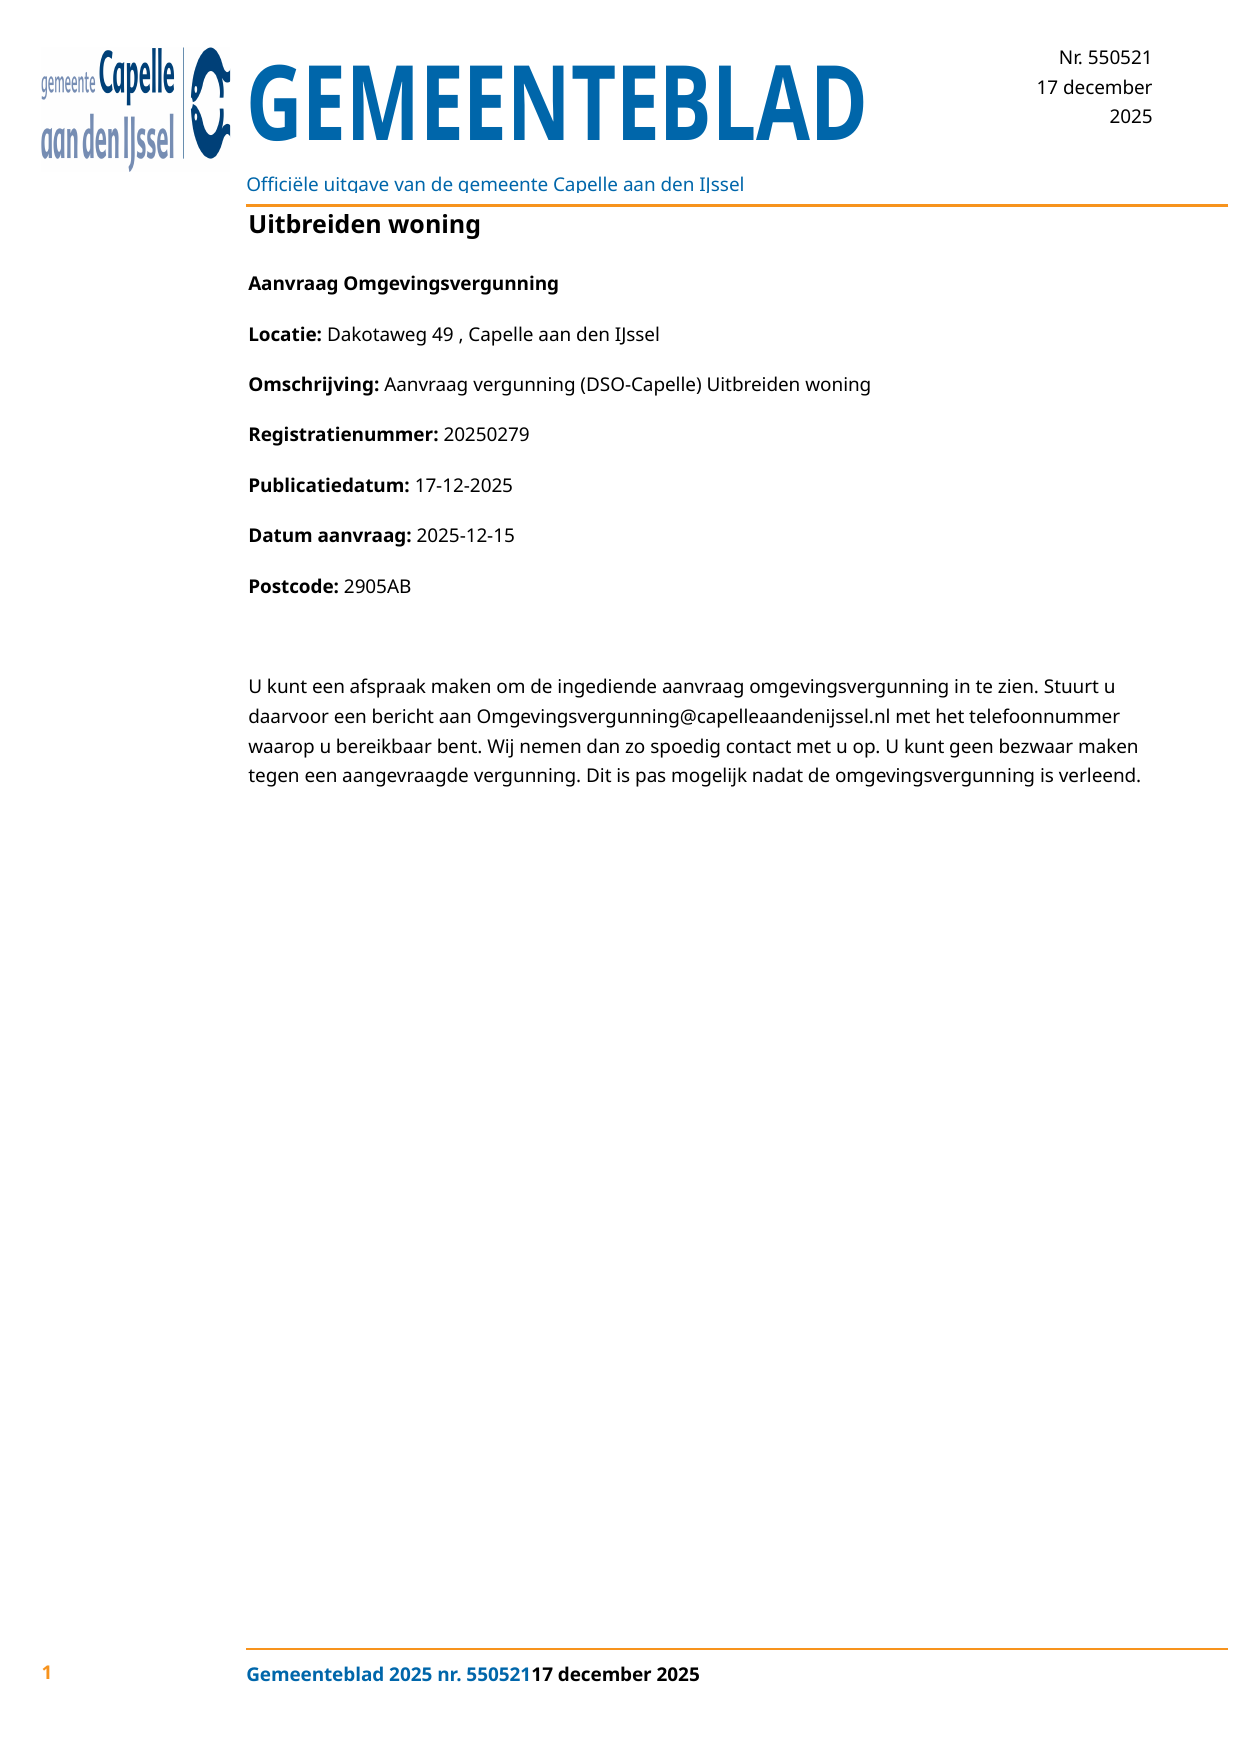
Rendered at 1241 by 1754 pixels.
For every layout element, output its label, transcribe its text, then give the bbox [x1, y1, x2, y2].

picture [41, 47, 231, 172]
text Publicatiedatum: 17-12-2025 [248, 472, 1152, 498]
text Locatie: Dakotaweg 49 , Capelle aan den IJssel [248, 321, 1152, 346]
text U kunt een afspraak maken om de ingediende aanvraag omgevingsvergunning in te zien. Stuurt u daarvoor een bericht aan Omgevingsvergunning@capelleaandenijssel.nl met het telefoonnummer waarop u bereikbaar bent. Wij nemen dan zo spoedig contact met u op. U kunt geen bezwaar maken tegen een aangevraagde vergunning. Dit is pas mogelijk nadat de omgevingsvergunning is verleend. [248, 674, 1152, 788]
text Aanvraag Omgevingsvergunning [248, 270, 1152, 296]
text Postcode: 2905AB [248, 573, 1152, 598]
text Omschrijving: Aanvraag vergunning (DSO-Capelle) Uitbreiden woning [248, 371, 1152, 397]
text Datum aanvraag: 2025-12-15 [248, 522, 1152, 548]
text Registratienummer: 20250279 [248, 422, 1152, 447]
text Uitbreiden woning [248, 207, 1152, 241]
